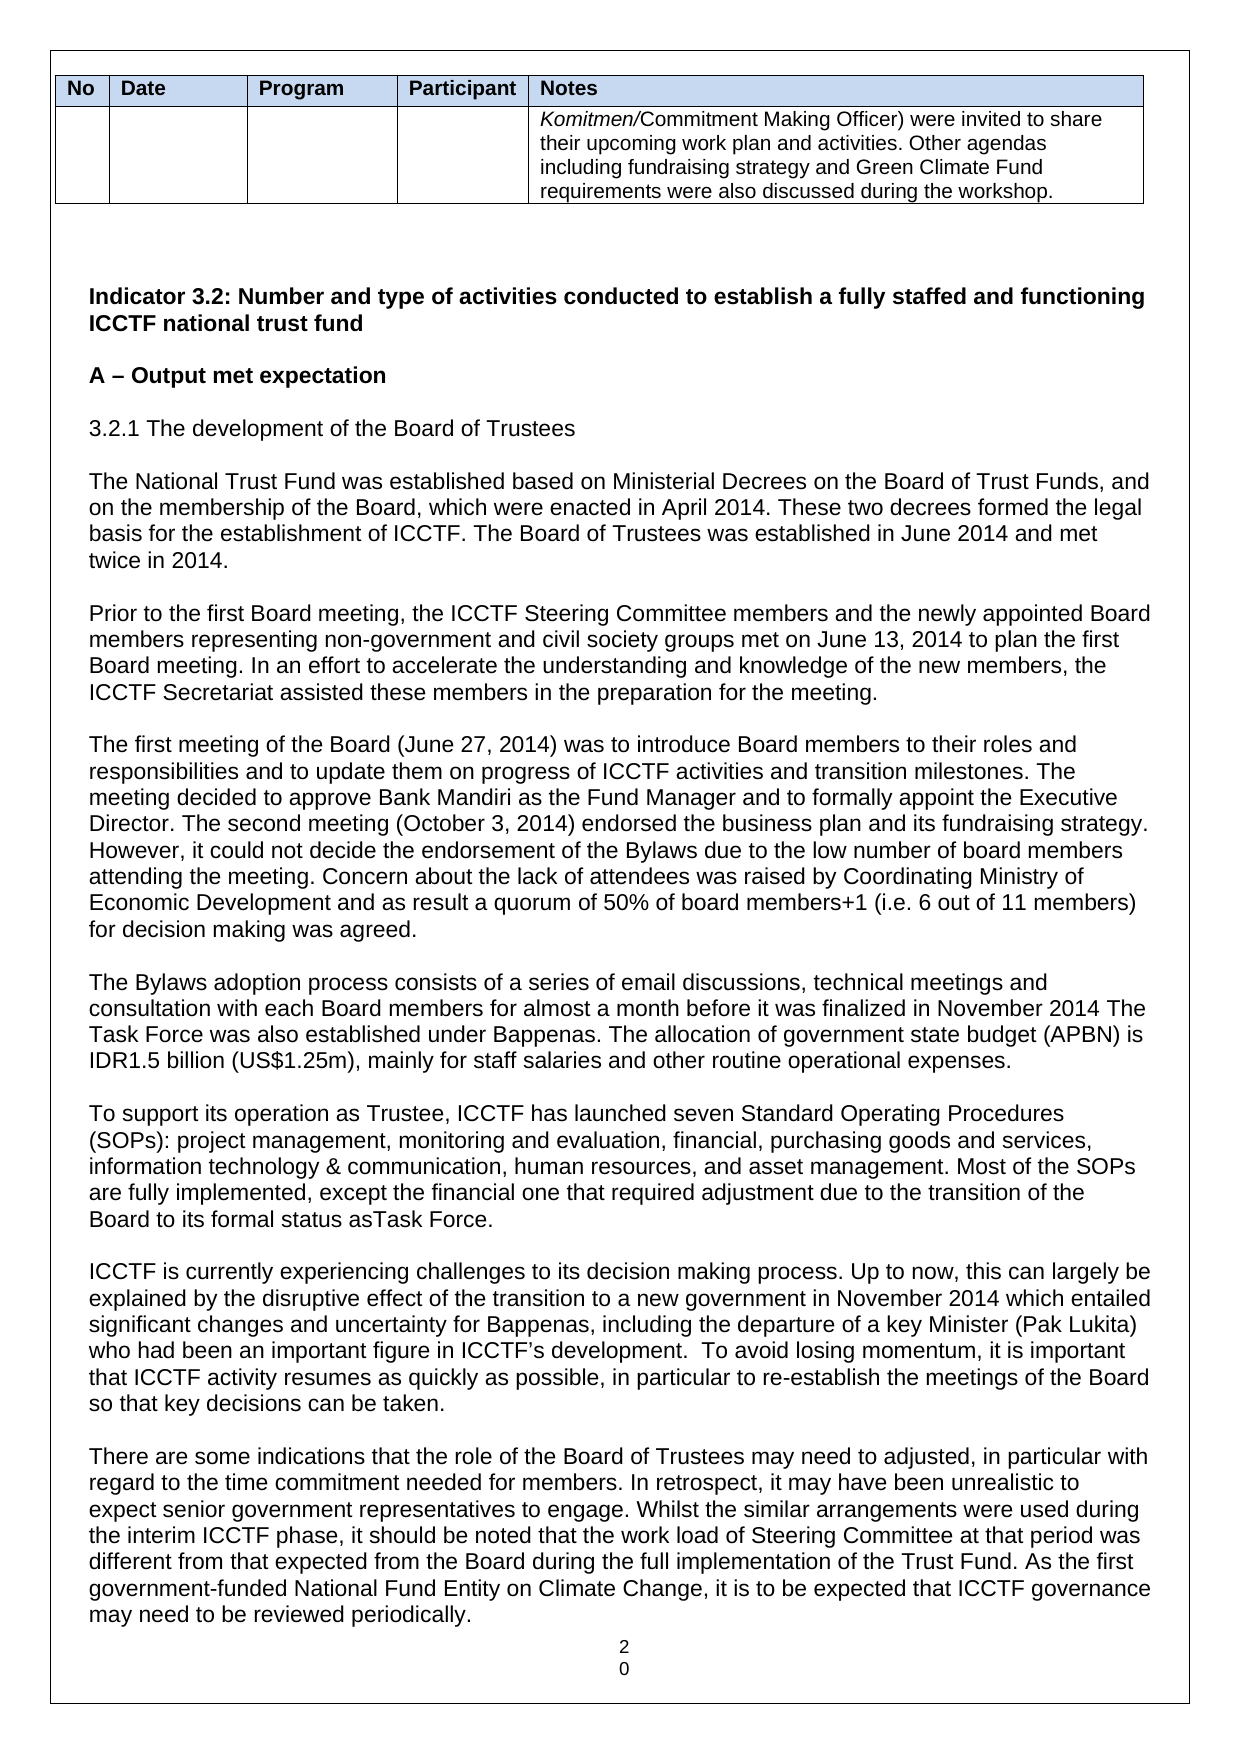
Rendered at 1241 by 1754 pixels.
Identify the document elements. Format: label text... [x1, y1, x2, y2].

table_header No [56, 76, 109, 106]
table_cell [56, 107, 109, 203]
table_header Participant [398, 76, 528, 106]
text There are some indications that the role of the Board of Trustees may need to adjusted, in particular with regard to the time commitment needed for members. In retrospect, it may have been unrealistic to expect senior government representatives to engage. Whilst the similar arrangements were used during the interim ICCTF phase, it should be noted that the work load of Steering Committee at that period was different from that expected from the Board during the full implementation of the Trust Fund. As the first government-funded National Fund Entity on Climate Change, it is to be expected that ICCTF governance may need to be reviewed periodically. [89, 1443, 1152, 1627]
text Indicator 3.2: Number and type of activities conducted to establish a fully staffed and functioning ICCTF national trust fund [89, 283, 1152, 336]
text The first meeting of the Board (June 27, 2014) was to introduce Board members to their roles and responsibilities and to update them on progress of ICCTF activities and transition milestones. The meeting decided to approve Bank Mandiri as the Fund Manager and to formally appoint the Executive Director. The second meeting (October 3, 2014) endorsed the business plan and its fundraising strategy. However, it could not decide the endorsement of the Bylaws due to the low number of board members attending the meeting. Concern about the lack of attendees was raised by Coordinating Ministry of Economic Development and as result a quorum of 50% of board members+1 (i.e. 6 out of 11 members) for decision making was agreed. [89, 731, 1152, 942]
text A – Output met expectation [89, 362, 1152, 389]
text The Bylaws adoption process consists of a series of email discussions, technical meetings and consultation with each Board members for almost a month before it was finalized in November 2014 The Task Force was also established under Bappenas. The allocation of government state budget (APBN) is IDR1.5 billion (US$1.25m), mainly for staff salaries and other routine operational expenses. [89, 968, 1152, 1074]
table_header Program [248, 76, 397, 106]
table_header Notes [529, 76, 1143, 106]
table_header Date [110, 76, 247, 106]
text Prior to the first Board meeting, the ICCTF Steering Committee members and the newly appointed Board members representing non-government and civil society groups met on June 13, 2014 to plan the first Board meeting. In an effort to accelerate the understanding and knowledge of the new members, the ICCTF Secretariat assisted these members in the preparation for the meeting. [89, 599, 1152, 705]
text The National Trust Fund was established based on Ministerial Decrees on the Board of Trust Funds, and on the membership of the Board, which were enacted in April 2014. These two decrees formed the legal basis for the establishment of ICCTF. The Board of Trustees was established in June 2014 and met twice in 2014. [89, 468, 1152, 573]
table_cell [398, 107, 528, 203]
table_cell Komitmen/Commitment Making Officer) were invited to share their upcoming work plan and activities. Other agendas including fundraising strategy and Green Climate Fund requirements were also discussed during the workshop. [529, 107, 1143, 203]
table_cell [110, 107, 247, 203]
text 3.2.1 The development of the Board of Trustees [89, 415, 1152, 441]
table_cell [248, 107, 397, 203]
text To support its operation as Trustee, ICCTF has launched seven Standard Operating Procedures (SOPs): project management, monitoring and evaluation, financial, purchasing goods and services, information technology & communication, human resources, and asset management. Most of the SOPs are fully implemented, except the financial one that required adjustment due to the transition of the Board to its formal status asTask Force. [89, 1100, 1152, 1232]
text ICCTF is currently experiencing challenges to its decision making process. Up to now, this can largely be explained by the disruptive effect of the transition to a new government in November 2014 which entailed significant changes and uncertainty for Bappenas, including the departure of a key Minister (Pak Lukita) who had been an important figure in ICCTF’s development. To avoid losing momentum, it is important that ICCTF activity resumes as quickly as possible, in particular to re-establish the meetings of the Board so that key decisions can be taken. [89, 1258, 1152, 1416]
